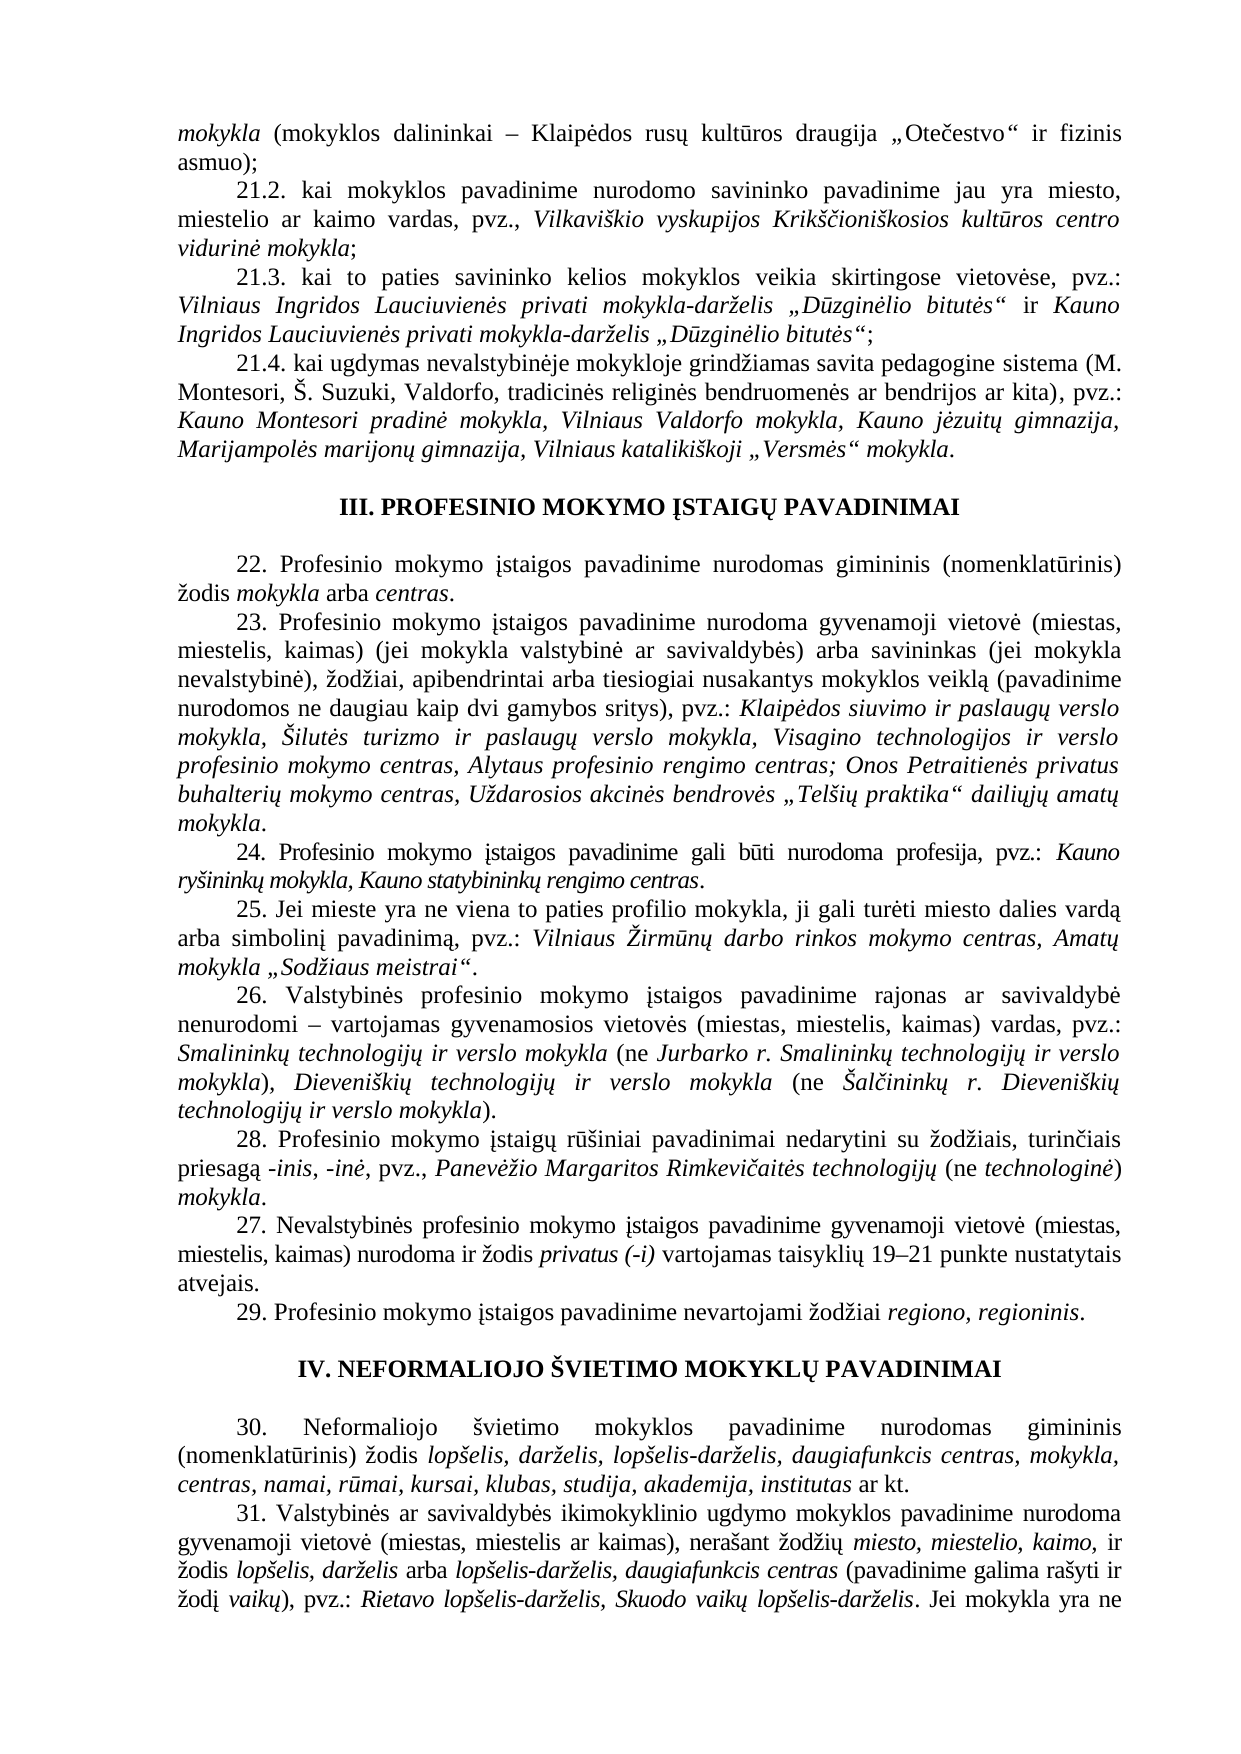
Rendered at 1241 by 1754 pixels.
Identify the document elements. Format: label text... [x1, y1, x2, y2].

text 21.4. kai ugdymas nevalstybinėje mokykloje grindžiamas savita pedagogine sistema (M. Montesori, Š. Suzuki, Valdorfo, tradicinės religinės bendruomenės ar bendrijos ar kita), pvz.: Kauno Montesori pradinė mokykla, Vilniaus Valdorfo mokykla, Kauno jėzuitų gimnazija, Marijampolės marijonų gimnazija, Vilniaus katalikiškoji „Versmės“ mokykla. [177, 348, 1122, 463]
text 27. Nevalstybinės profesinio mokymo įstaigos pavadinime gyvenamoji vietovė (miestas, miestelis, kaimas) nurodoma ir žodis privatus (-i) vartojamas taisyklių 19–21 punkte nustatytais atvejais. [177, 1211, 1122, 1297]
text 29. Profesinio mokymo įstaigos pavadinime nevartojami žodžiai regiono, regioninis. [177, 1297, 1122, 1326]
text 22. Profesinio mokymo įstaigos pavadinime nurodomas gimininis (nomenklatūrinis) žodis mokykla arba centras. [177, 549, 1122, 607]
text 23. Profesinio mokymo įstaigos pavadinime nurodoma gyvenamoji vietovė (miestas, miestelis, kaimas) (jei mokykla valstybinė ar savivaldybės) arba savininkas (jei mokykla nevalstybinė), žodžiai, apibendrintai arba tiesiogiai nusakantys mokyklos veiklą (pavadinime nurodomos ne daugiau kaip dvi gamybos sritys), pvz.: Klaipėdos siuvimo ir paslaugų verslo mokykla, Šilutės turizmo ir paslaugų verslo mokykla, Visagino technologijos ir verslo profesinio mokymo centras, Alytaus profesinio rengimo centras; Onos Petraitienės privatus buhalterių mokymo centras, Uždarosios akcinės bendrovės „Telšių praktika“ dailiųjų amatų mokykla. [177, 607, 1122, 837]
text 30. Neformaliojo švietimo mokyklos pavadinime nurodomas gimininis (nomenklatūrinis) žodis lopšelis, darželis, lopšelis-darželis, daugiafunkcis centras, mokykla, centras, namai, rūmai, kursai, klubas, studija, akademija, institutas ar kt. [177, 1412, 1122, 1498]
text 25. Jei mieste yra ne viena to paties profilio mokykla, ji gali turėti miesto dalies vardą arba simbolinį pavadinimą, pvz.: Vilniaus Žirmūnų darbo rinkos mokymo centras, Amatų mokykla „Sodžiaus meistrai“. [177, 894, 1122, 981]
text 24. Profesinio mokymo įstaigos pavadinime gali būti nurodoma profesija, pvz.: Kauno ryšininkų mokykla, Kauno statybininkų rengimo centras. [177, 837, 1122, 894]
text IV. NEFORMALIOJO ŠVIETIMO MOKYKLŲ PAVADINIMAI [177, 1354, 1122, 1383]
text 28. Profesinio mokymo įstaigų rūšiniai pavadinimai nedarytini su žodžiais, turinčiais priesagą -inis, -inė, pvz., Panevėžio Margaritos Rimkevičaitės technologijų (ne technologinė) mokykla. [177, 1124, 1122, 1211]
text 26. Valstybinės profesinio mokymo įstaigos pavadinime rajonas ar savivaldybė nenurodomi – vartojamas gyvenamosios vietovės (miestas, miestelis, kaimas) vardas, pvz.: Smalininkų technologijų ir verslo mokykla (ne Jurbarko r. Smalininkų technologijų ir verslo mokykla), Dieveniškių technologijų ir verslo mokykla (ne Šalčininkų r. Dieveniškių technologijų ir verslo mokykla). [177, 981, 1122, 1124]
text 31. Valstybinės ar savivaldybės ikimokyklinio ugdymo mokyklos pavadinime nurodoma gyvenamoji vietovė (miestas, miestelis ar kaimas), nerašant žodžių miesto, miestelio, kaimo, ir žodis lopšelis, darželis arba lopšelis-darželis, daugiafunkcis centras (pavadinime galima rašyti ir žodį vaikų), pvz.: Rietavo lopšelis-darželis, Skuodo vaikų lopšelis-darželis. Jei mokykla yra ne [177, 1498, 1122, 1613]
text 21.3. kai to paties savininko kelios mokyklos veikia skirtingose vietovėse, pvz.: Vilniaus Ingridos Lauciuvienės privati mokykla-darželis „Dūzginėlio bitutės“ ir Kauno Ingridos Lauciuvienės privati mokykla-darželis „Dūzginėlio bitutės“; [177, 262, 1122, 348]
text 21.2. kai mokyklos pavadinime nurodomo savininko pavadinime jau yra miesto, miestelio ar kaimo vardas, pvz., Vilkaviškio vyskupijos Krikščioniškosios kultūros centro vidurinė mokykla; [177, 176, 1122, 262]
text mokykla (mokyklos dalininkai – Klaipėdos rusų kultūros draugija „Otečestvo“ ir fizinis asmuo); [177, 118, 1122, 176]
text III. PROFESINIO MOKYMO ĮSTAIGŲ PAVADINIMAI [177, 492, 1122, 521]
